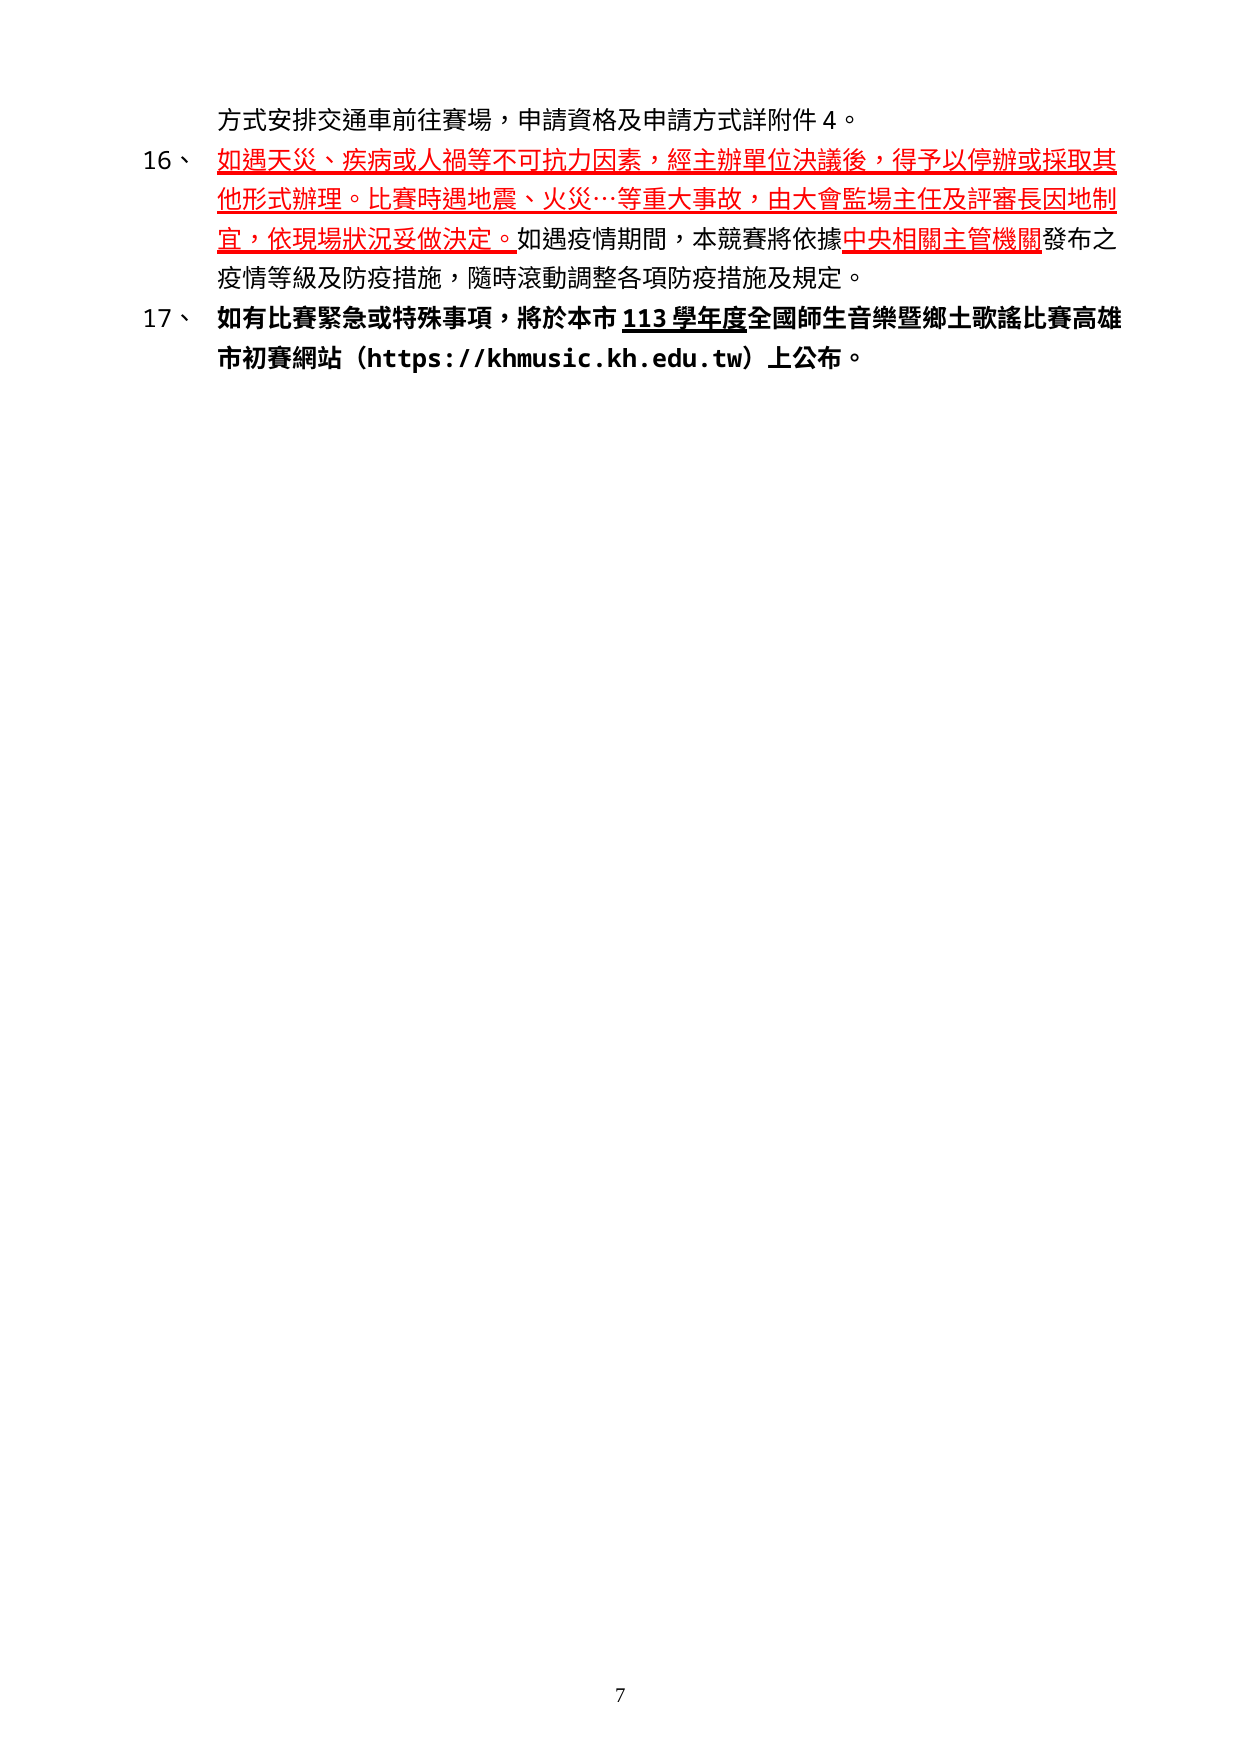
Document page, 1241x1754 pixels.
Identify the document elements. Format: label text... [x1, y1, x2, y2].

list 如遇天災、疾病或人禍等不可抗力因素，經主辦單位決議後，得予以停辦或採取其他形式辦理。比賽時遇地震、火災…等重大事故，由大會監場主任及評審長因地制宜，依現場狀況妥做決定。如遇疫情期間，本競賽將依據中央相關主管機關發布之疫情等級及防疫措施，隨時滾動調整各項防疫措施及規定。 [142, 137, 1128, 296]
list 方式安排交通車前往賽場，申請資格及申請方式詳附件4。 [142, 98, 1128, 137]
list 如有比賽緊急或特殊事項，將於本市113學年度全國師生音樂暨鄉土歌謠比賽高雄市初賽網站（https://khmusic.kh.edu.tw）上公布。 [142, 296, 1128, 375]
